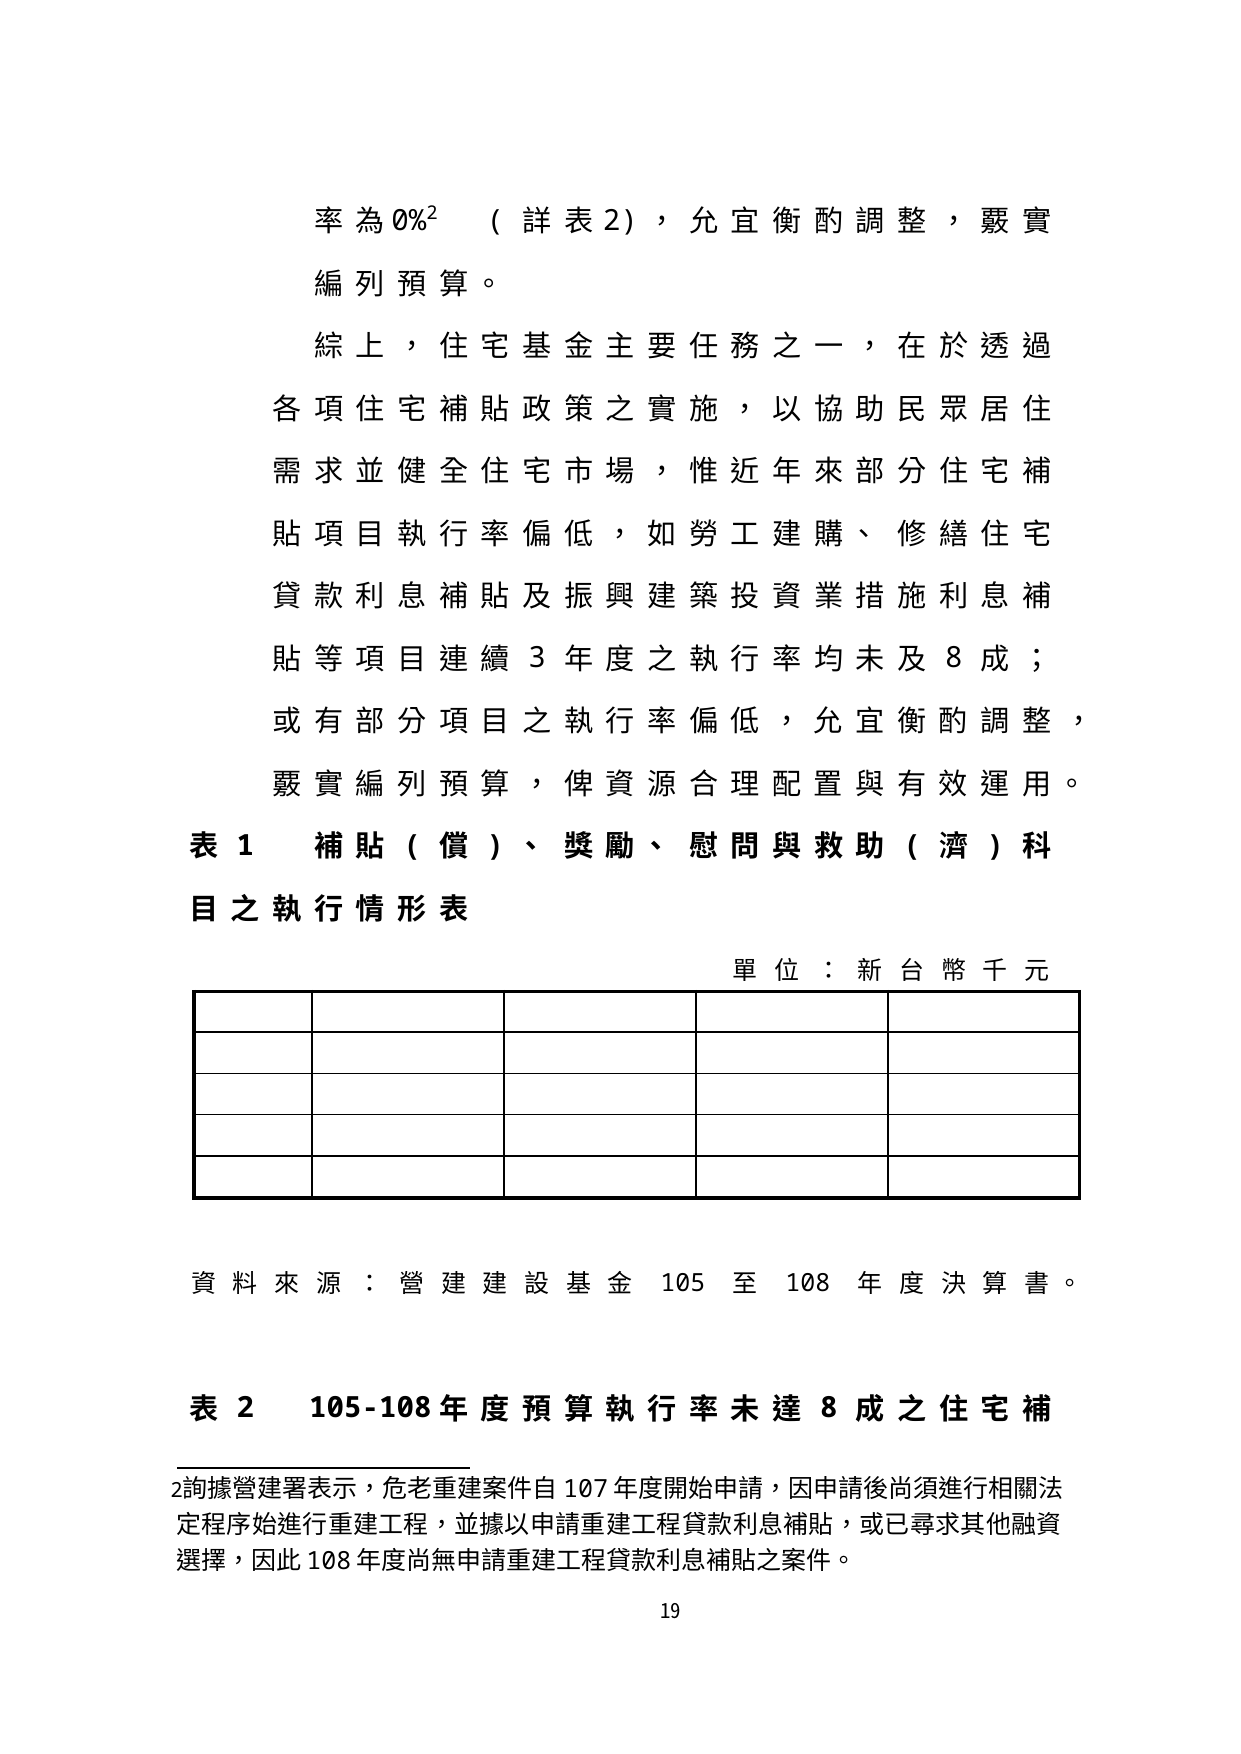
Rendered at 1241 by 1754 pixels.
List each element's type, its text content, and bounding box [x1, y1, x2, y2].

table_cell 3,752,762 [505, 1115, 695, 1155]
table_cell 4,671,381 [313, 1074, 503, 1114]
text 資料來源：營建建設基金105至108年度決算書。 [182, 1240, 1058, 1302]
table_header 預決算差異數 [697, 993, 887, 1031]
table_cell 83.44 [889, 1157, 1078, 1196]
table_header 年度 [196, 993, 311, 1031]
table_cell 4,052,560 [505, 1074, 695, 1114]
table_cell 107 [196, 1115, 311, 1155]
text 單位：新台幣千元 [242, 927, 1058, 990]
table_cell 83.09 [889, 1033, 1078, 1072]
table_cell 86.75 [889, 1074, 1078, 1114]
table_cell 84.07 [889, 1115, 1078, 1155]
table_cell 4,364,458 [505, 1033, 695, 1072]
table_cell 5,252,916 [313, 1033, 503, 1072]
table_cell 4,463,739 [313, 1115, 503, 1155]
table_cell 3,702,846 [505, 1157, 695, 1196]
text 表1 補貼(償)、獎勵、慰問與救助(濟)科目之執行情形表 [183, 802, 1058, 927]
text 綜上，住宅基金主要任務之一，在於透過各項住宅補貼政策之實施，以協助民眾居住需求並健全住宅市場，惟近年來部分住宅補貼項目執行率偏低，如勞工建購、修繕住宅貸款利息補貼及振興建築投資業措施利息補貼等項目連續3年度之執行率均未及8成；或有部分項目之執行率偏低，允宜衡酌調整，覈實編列預算，俾資源合理配置與有效運用。 [242, 302, 1058, 802]
table_cell 4,437,564 [313, 1157, 503, 1196]
table_cell 108 [196, 1157, 311, 1196]
text 參酌住宅基金近年度補貼(償)、獎勵、慰問與救助(濟)科目之執行情形可悉(詳表1)，105年度至108年度預算編列各項住宅補貼經費分別為52億餘元、46億餘元、44億餘元及44億餘元，預決算差異數(預算執行率)各為8億餘元(83.09%)、6億餘元(86.75%)及7億餘元(84.07%)及7億餘元(83.44%)，近年實際執行結果均有賸餘。主要係部分補助項目之實際執行與預期落差較大所致，105年度至108年度各有4項、4項、5項及7項補助項目之執行率未及8成。如勞工建購、修繕住宅貸款利息補貼及振興建築投資業措施利息補貼等項目連續4年之執行率均未及8成；或有部分項目之執行率偏低，如106年度及108年度之花蓮震災利息補貼執行率僅5.43%及4.20%，及108年度之振興建築投資業措施利息補貼執行率為7.44%、重建工程貸款利息補貼執行率為0%(詳表2)，允宜衡酌調整，覈實編列預算。 [271, 177, 1058, 302]
table_header 決算數 [505, 993, 695, 1031]
table_cell 106 [196, 1074, 311, 1114]
table_cell 105 [196, 1033, 311, 1072]
text 詢據營建署表示，危老重建案件自107年度開始申請，因申請後尚須進行相關法定程序始進行重建工程，並據以申請重建工程貸款利息補貼，或已尋求其他融資選擇，因此108年度尚無申請重建工程貸款利息補貼之案件。 [170, 1468, 1063, 1577]
text 表2 105-108年度預算執行率未達8成之住宅補 [183, 1365, 1058, 1427]
table_cell 734,718 [697, 1157, 887, 1196]
table_cell 888,458 [697, 1033, 887, 1072]
table_cell 618,821 [697, 1074, 887, 1114]
table_header 預算執行率(%) [889, 993, 1078, 1031]
table_cell 710,977 [697, 1115, 887, 1155]
table_header 預算數 [313, 993, 503, 1031]
